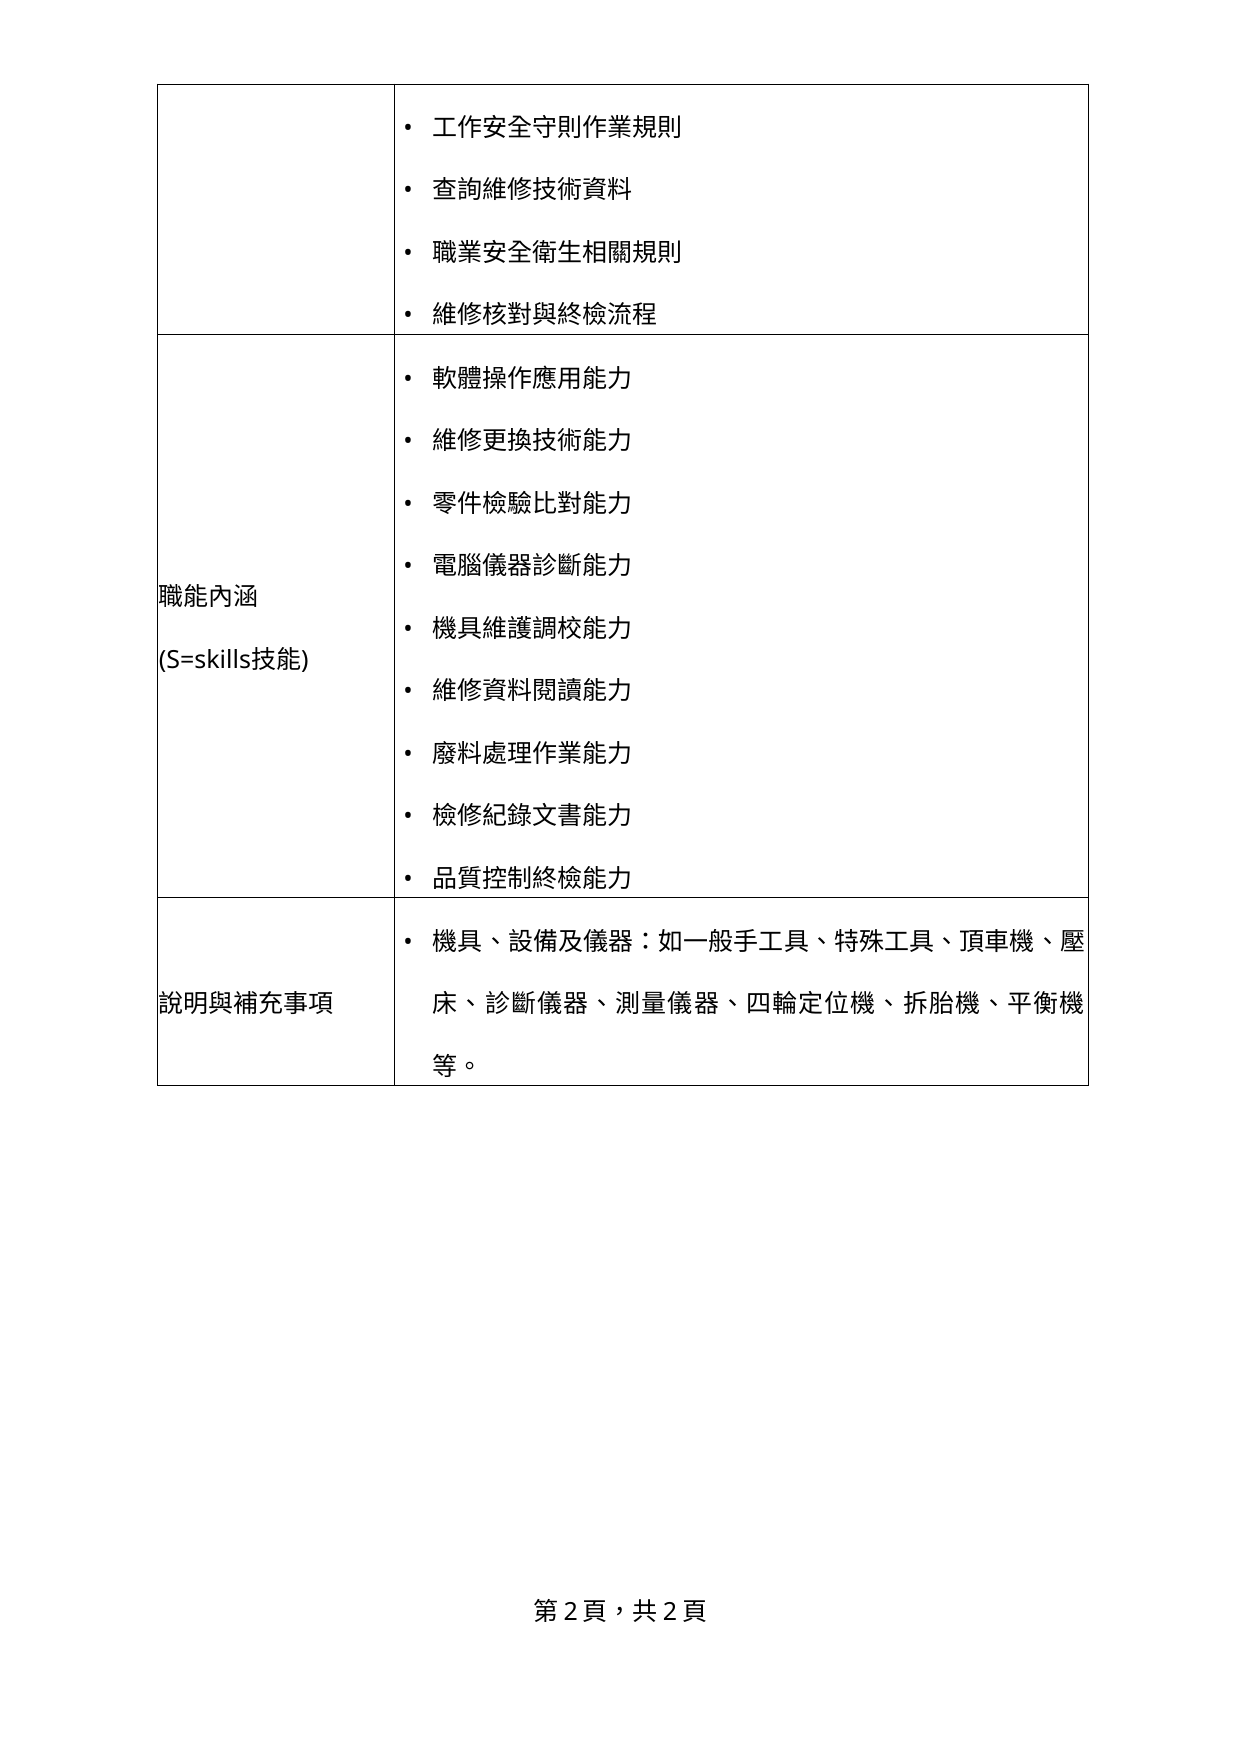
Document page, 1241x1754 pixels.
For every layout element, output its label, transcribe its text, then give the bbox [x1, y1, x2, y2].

table_cell 說明與補充事項 [158, 898, 394, 1085]
table_cell 電動車原廠維修技術資料 高壓電系統修護操作 工作場域機具維護規則 查詢紀錄與召回專案 品質管理與性能測試 空調與底盤修護概論 工作安全守則作業規則 查詢維修技術資料 職業安全衛生相關規則 維修核對與終檢流程 [395, 85, 1088, 334]
table_cell 職能內涵 (S=skills技能) [158, 335, 394, 897]
table_cell [158, 85, 394, 334]
table_cell 機具、設備及儀器：如一般手工具、特殊工具、頂車機、壓床、診斷儀器、測量儀器、四輪定位機、拆胎機、平衡機等。 [395, 898, 1088, 1085]
table_cell 軟體操作應用能力 維修更換技術能力 零件檢驗比對能力 電腦儀器診斷能力 機具維護調校能力 維修資料閱讀能力 廢料處理作業能力 檢修紀錄文書能力 品質控制終檢能力 [395, 335, 1088, 897]
